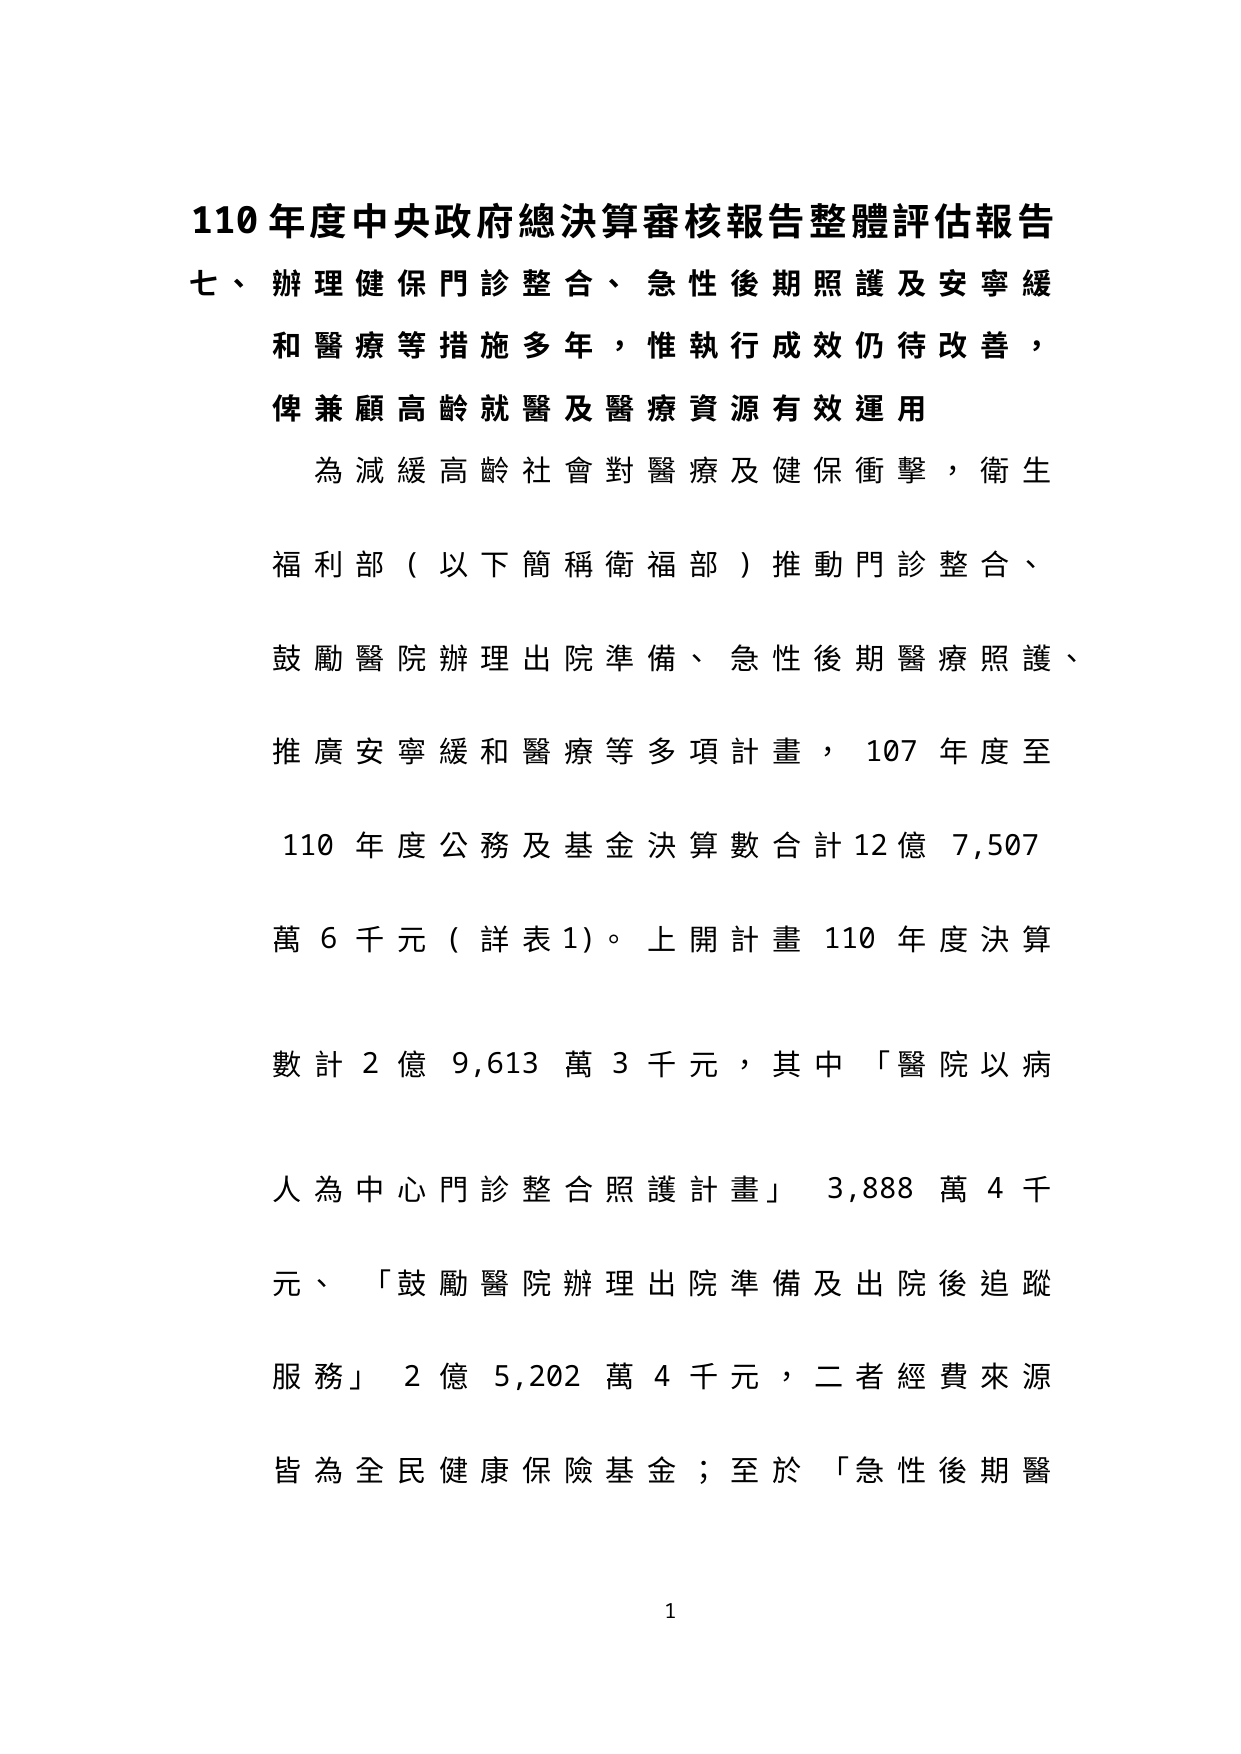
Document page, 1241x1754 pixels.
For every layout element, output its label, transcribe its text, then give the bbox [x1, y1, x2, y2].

text 為減緩高齡社會對醫療及健保衝擊，衛生福利部(以下簡稱衛福部)推動門診整合、鼓勵醫院辦理出院準備、急性後期醫療照護、推廣安寧緩和醫療等多項計畫，107年度至110年度公務及基金決算數合計12億7,507萬6千元(詳表1)。上開計畫110年度決算數計2億9,613萬3千元，其中「醫院以病人為中心門診整合照護計畫」3,888萬4千元、「鼓勵醫院辦理出院準備及出院後追蹤服務」2億5,202萬4千元，二者經費來源皆為全民健康保險基金；至於「急性後期醫療照護」決算數97萬5千元及「推廣安寧緩和醫療」決算數425萬元，則由衛福部公務預算支應。經查： [242, 427, 1058, 1490]
text 七、辦理健保門診整合、急性後期照護及安寧緩和醫療等措施多年，惟執行成效仍待改善，俾兼顧高齡就醫及醫療資源有效運用 [183, 240, 1058, 427]
text 110年度中央政府總決算審核報告整體評估報告 [183, 177, 1058, 240]
